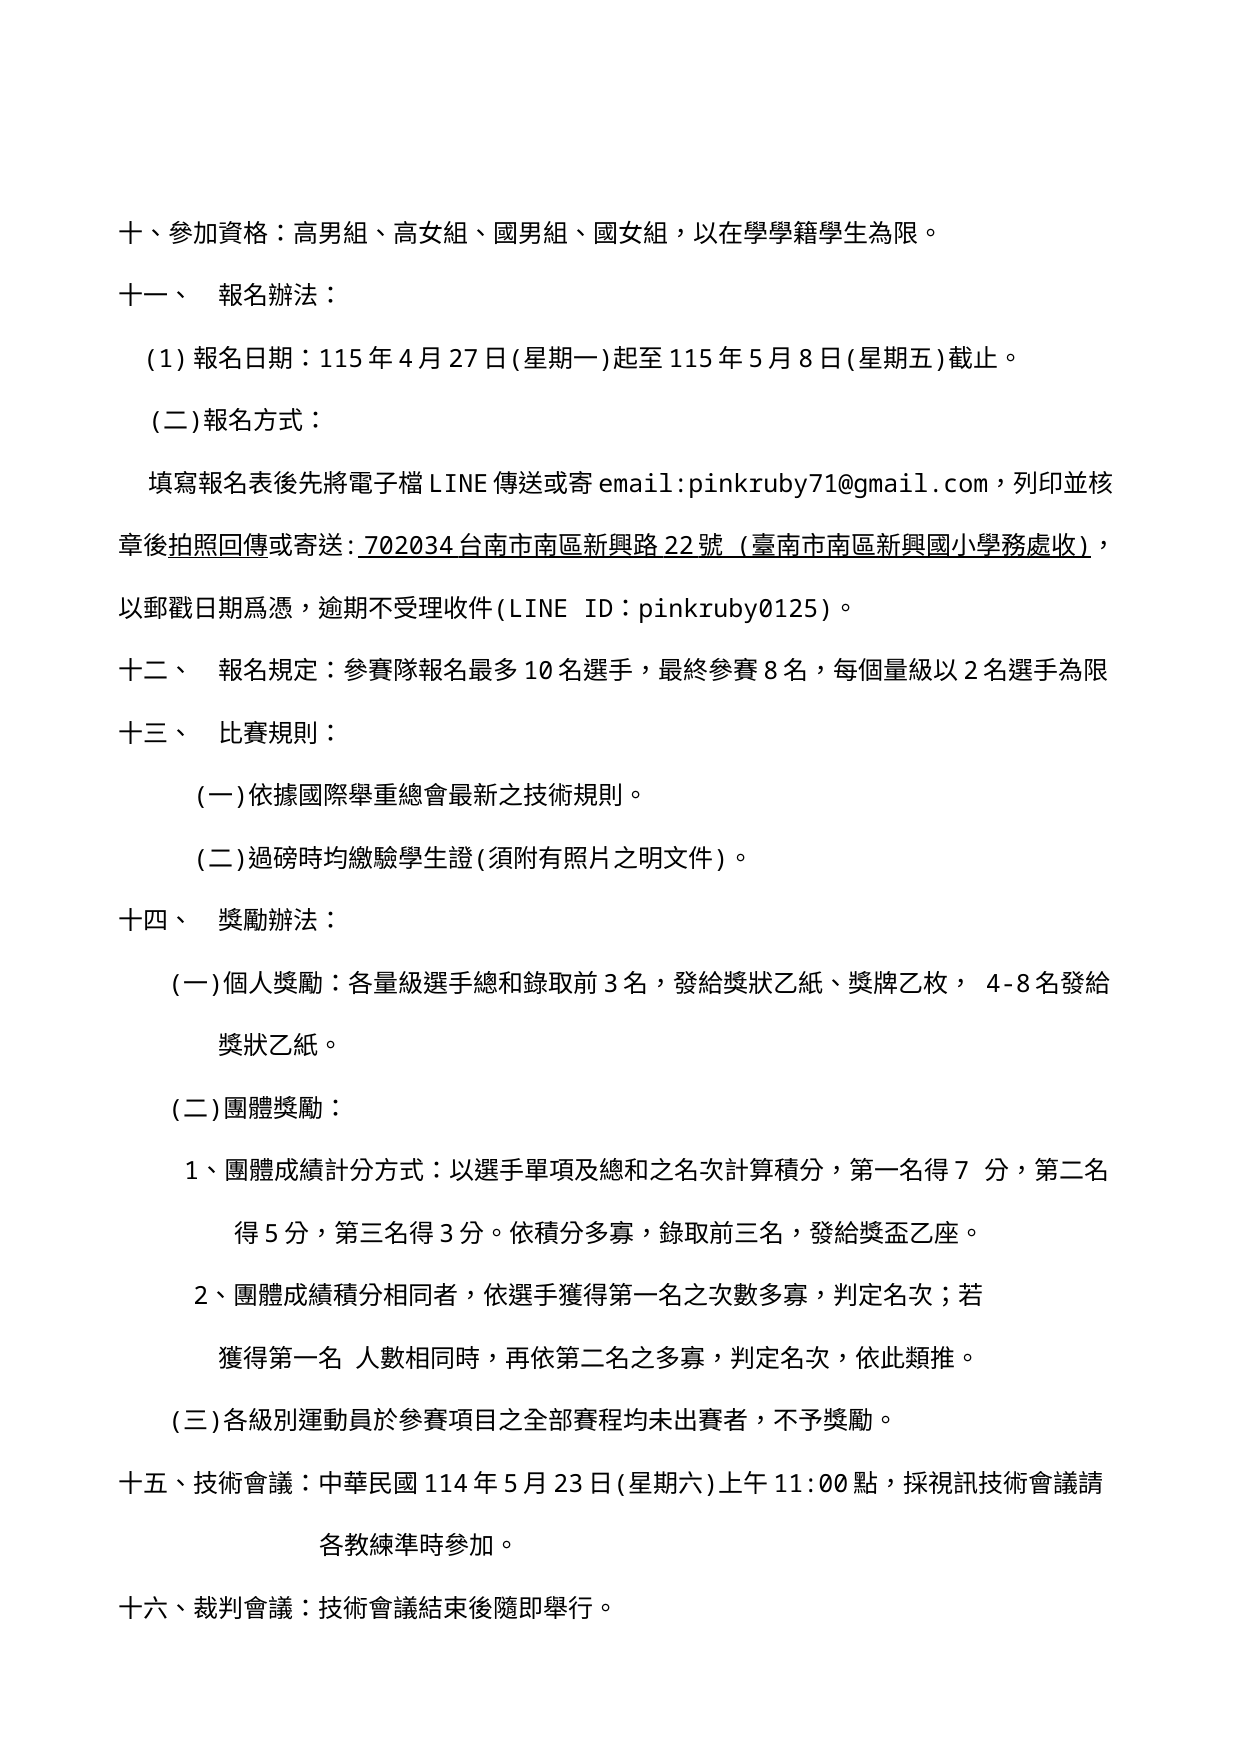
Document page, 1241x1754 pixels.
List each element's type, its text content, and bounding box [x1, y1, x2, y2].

text 2、團體成績積分相同者，依選手獲得第一名之次數多寡，判定名次；若 [118, 1252, 1122, 1314]
text 十四、 獎勵辦法： [118, 877, 1122, 939]
text 十三、 比賽規則： [118, 689, 1122, 752]
text (一)個人獎勵：各量級選手總和錄取前3名，發給獎狀乙紙、獎牌乙枚， 4-8名發給獎狀乙紙。 [168, 939, 1122, 1064]
list 報名日期：115年4月27日(星期一)起至115年5月8日(星期五)截止。 [143, 314, 1122, 377]
text 十五、技術會議：中華民國114年5月23日(星期六)上午11:00點，採視訊技術會議請各教練準時參加。 [118, 1439, 1122, 1564]
text 1、團體成績計分方式：以選手單項及總和之名次計算積分，第一名得7 分，第二名得5分，第三名得3分。依積分多寡，錄取前三名，發給獎盃乙座。 [184, 1127, 1122, 1252]
text (二)報名方式： [118, 377, 1122, 439]
text 獲得第一名 人數相同時，再依第二名之多寡，判定名次，依此類推。 [118, 1314, 1122, 1377]
text 十一、 報名辦法： [118, 252, 1122, 314]
text (二)過磅時均繳驗學生證(須附有照片之明文件)。 [118, 814, 1122, 877]
text 填寫報名表後先將電子檔LINE傳送或寄email:pinkruby71@gmail.com，列印並核章後拍照回傳或寄送: 702034台南市南區新興路22號 (臺南市南區新興國小學務處收)，以郵戳日期爲憑，逾期不受理收件(LINE ID：pinkruby0125)。 [118, 439, 1122, 627]
text 十二、 報名規定：參賽隊報名最多10名選手，最終參賽8名，每個量級以2名選手為限 [118, 627, 1122, 689]
text 十六、裁判會議：技術會議結束後隨即舉行。 [118, 1564, 1122, 1627]
text (三)各級別運動員於參賽項目之全部賽程均未出賽者，不予獎勵。 [118, 1377, 1122, 1439]
text 十、參加資格：高男組、高女組、國男組、國女組，以在學學籍學生為限。 [118, 189, 1122, 252]
text (二)團體獎勵： [118, 1064, 1122, 1127]
text (一)依據國際舉重總會最新之技術規則。 [118, 752, 1122, 814]
